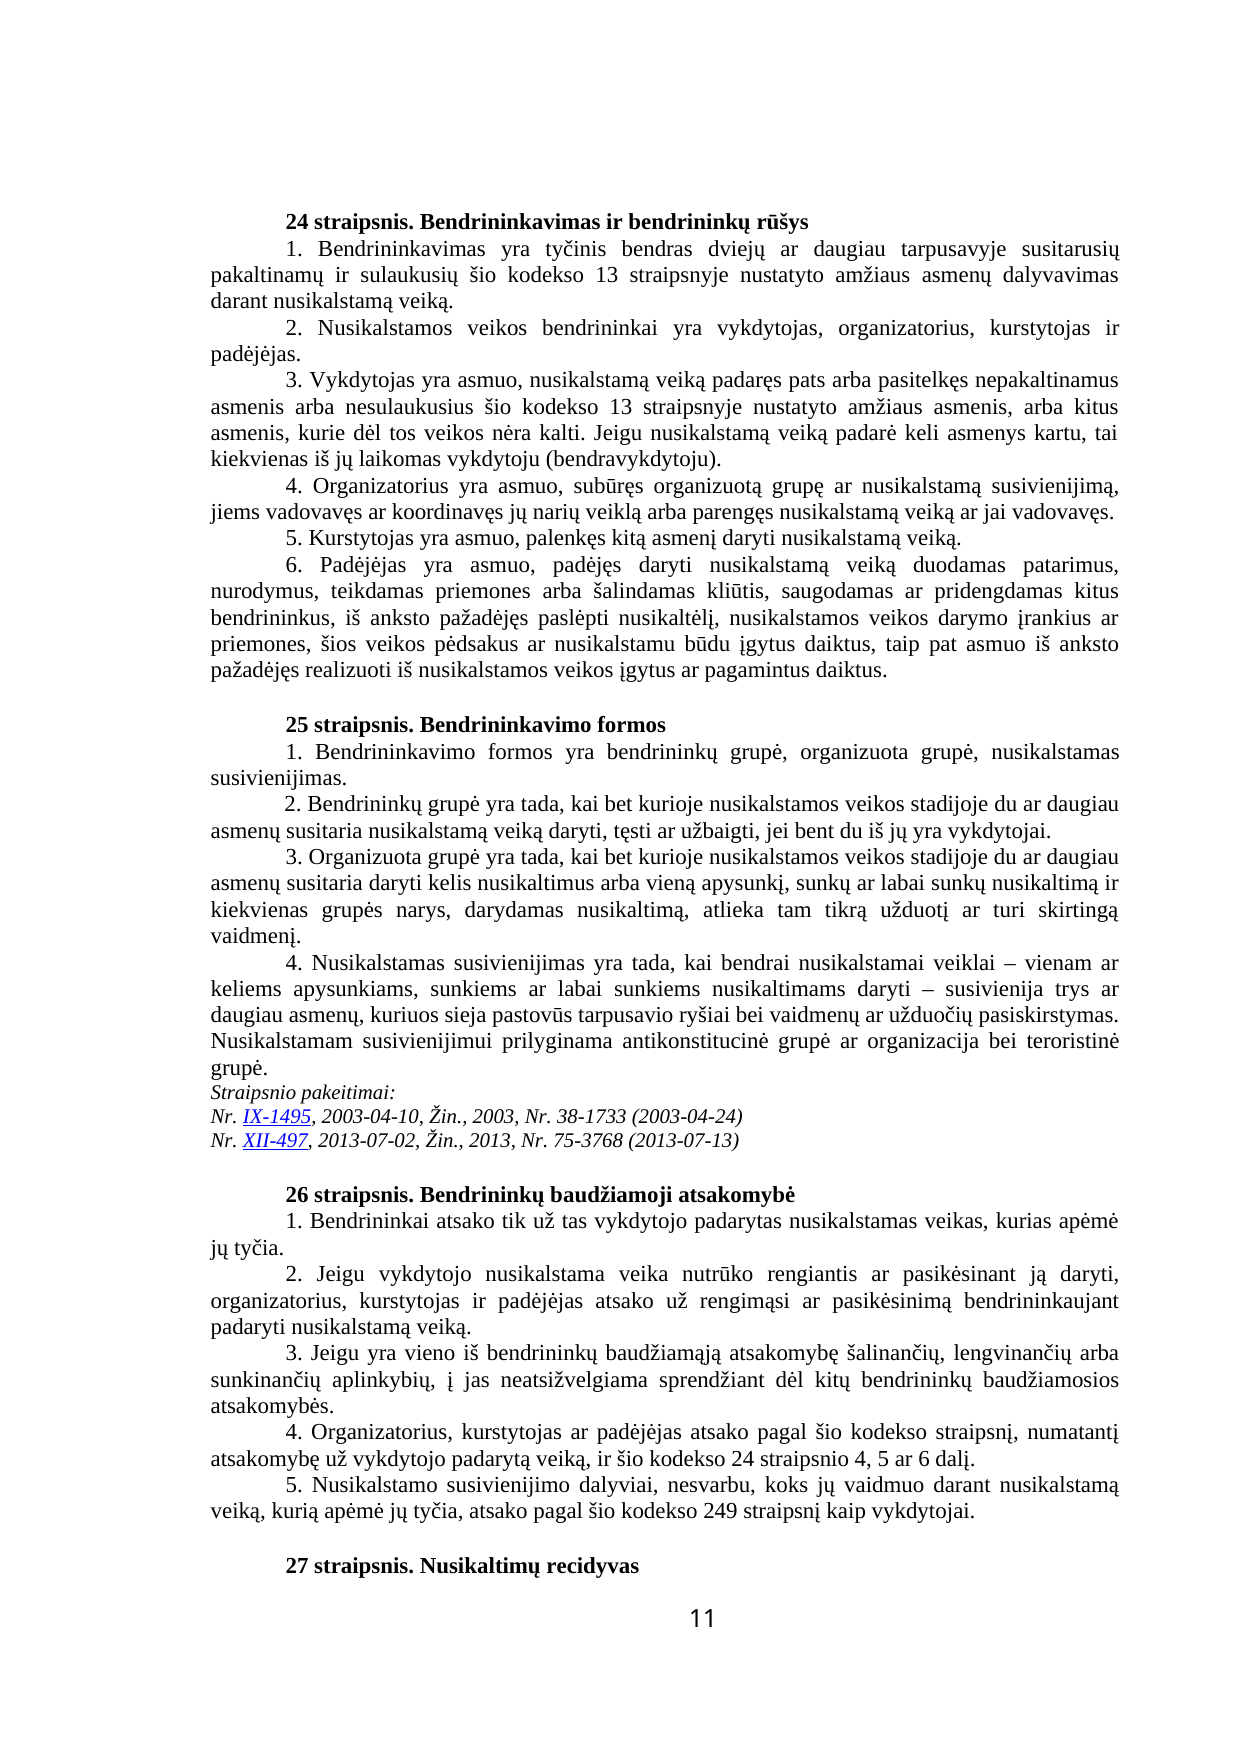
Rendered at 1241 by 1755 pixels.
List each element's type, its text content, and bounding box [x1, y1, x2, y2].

text 3. Organizuota grupė yra tada, kai bet kurioje nusikalstamos veikos stadijoje du ar daugiau asmenų susitaria daryti kelis nusikaltimus arba vieną apysunkį, sunkų ar labai sunkų nusikaltimą ir kiekvienas grupės narys, darydamas nusikaltimą, atlieka tam tikrą užduotį ar turi skirtingą vaidmenį. [210, 843, 1120, 948]
text 4. Organizatorius, kurstytojas ar padėjėjas atsako pagal šio kodekso straipsnį, numatantį atsakomybę už vykdytojo padarytą veiką, ir šio kodekso 24 straipsnio 4, 5 ar 6 dalį. [210, 1418, 1120, 1471]
text 3. Vykdytojas yra asmuo, nusikalstamą veiką padaręs pats arba pasitelkęs nepakaltinamus asmenis arba nesulaukusius šio kodekso 13 straipsnyje nustatyto amžiaus asmenis, arba kitus asmenis, kurie dėl tos veikos nėra kalti. Jeigu nusikalstamą veiką padarė keli asmenys kartu, tai kiekvienas iš jų laikomas vykdytoju (bendravykdytoju). [210, 366, 1120, 472]
text 27 straipsnis. Nusikaltimų recidyvas [210, 1553, 1120, 1579]
text 4. Organizatorius yra asmuo, subūręs organizuotą grupę ar nusikalstamą susivienijimą, jiems vadovavęs ar koordinavęs jų narių veiklą arba parengęs nusikalstamą veiką ar jai vadovavęs. [210, 472, 1120, 524]
text Nr. XII-497, 2013-07-02, Žin., 2013, Nr. 75-3768 (2013-07-13) [210, 1128, 1120, 1152]
text Straipsnio pakeitimai: [210, 1080, 1120, 1104]
text 25 straipsnis. Bendrininkavimo formos [210, 711, 1120, 738]
text 4. Nusikalstamas susivienijimas yra tada, kai bendrai nusikalstamai veiklai – vienam ar keliems apysunkiams, sunkiems ar labai sunkiems nusikaltimams daryti – susivienija trys ar daugiau asmenų, kuriuos sieja pastovūs tarpusavio ryšiai bei vaidmenų ar užduočių pasiskirstymas. Nusikalstamam susivienijimui prilyginama antikonstitucinė grupė ar organizacija bei teroristinė grupė. [210, 948, 1120, 1080]
text 1. Bendrininkavimo formos yra bendrininkų grupė, organizuota grupė, nusikalstamas susivienijimas. [210, 738, 1120, 790]
text 2. Bendrininkų grupė yra tada, kai bet kurioje nusikalstamos veikos stadijoje du ar daugiau asmenų susitaria nusikalstamą veiką daryti, tęsti ar užbaigti, jei bent du iš jų yra vykdytojai. [210, 790, 1120, 843]
text 2. Jeigu vykdytojo nusikalstama veika nutrūko rengiantis ar pasikėsinant ją daryti, organizatorius, kurstytojas ir padėjėjas atsako už rengimąsi ar pasikėsinimą bendrininkaujant padaryti nusikalstamą veiką. [210, 1260, 1120, 1339]
text 2. Nusikalstamos veikos bendrininkai yra vykdytojas, organizatorius, kurstytojas ir padėjėjas. [210, 314, 1120, 366]
text 6. Padėjėjas yra asmuo, padėjęs daryti nusikalstamą veiką duodamas patarimus, nurodymus, teikdamas priemones arba šalindamas kliūtis, saugodamas ar pridengdamas kitus bendrininkus, iš anksto pažadėjęs paslėpti nusikaltėlį, nusikalstamos veikos darymo įrankius ar priemones, šios veikos pėdsakus ar nusikalstamu būdu įgytus daiktus, taip pat asmuo iš anksto pažadėjęs realizuoti iš nusikalstamos veikos įgytus ar pagamintus daiktus. [210, 551, 1120, 683]
text 5. Kurstytojas yra asmuo, palenkęs kitą asmenį daryti nusikalstamą veiką. [210, 524, 1120, 551]
text Nr. IX-1495, 2003-04-10, Žin., 2003, Nr. 38-1733 (2003-04-24) [210, 1104, 1120, 1128]
text 5. Nusikalstamo susivienijimo dalyviai, nesvarbu, koks jų vaidmuo darant nusikalstamą veiką, kurią apėmė jų tyčia, atsako pagal šio kodekso 249 straipsnį kaip vykdytojai. [210, 1471, 1120, 1524]
text 3. Jeigu yra vieno iš bendrininkų baudžiamąją atsakomybę šalinančių, lengvinančių arba sunkinančių aplinkybių, į jas neatsižvelgiama sprendžiant dėl kitų bendrininkų baudžiamosios atsakomybės. [210, 1339, 1120, 1418]
text 1. Bendrininkai atsako tik už tas vykdytojo padarytas nusikalstamas veikas, kurias apėmė jų tyčia. [210, 1208, 1120, 1260]
text 26 straipsnis. Bendrininkų baudžiamoji atsakomybė [210, 1181, 1120, 1208]
text 24 straipsnis. Bendrininkavimas ir bendrininkų rūšys [210, 208, 1120, 234]
text 1. Bendrininkavimas yra tyčinis bendras dviejų ar daugiau tarpusavyje susitarusių pakaltinamų ir sulaukusių šio kodekso 13 straipsnyje nustatyto amžiaus asmenų dalyvavimas darant nusikalstamą veiką. [210, 234, 1120, 314]
